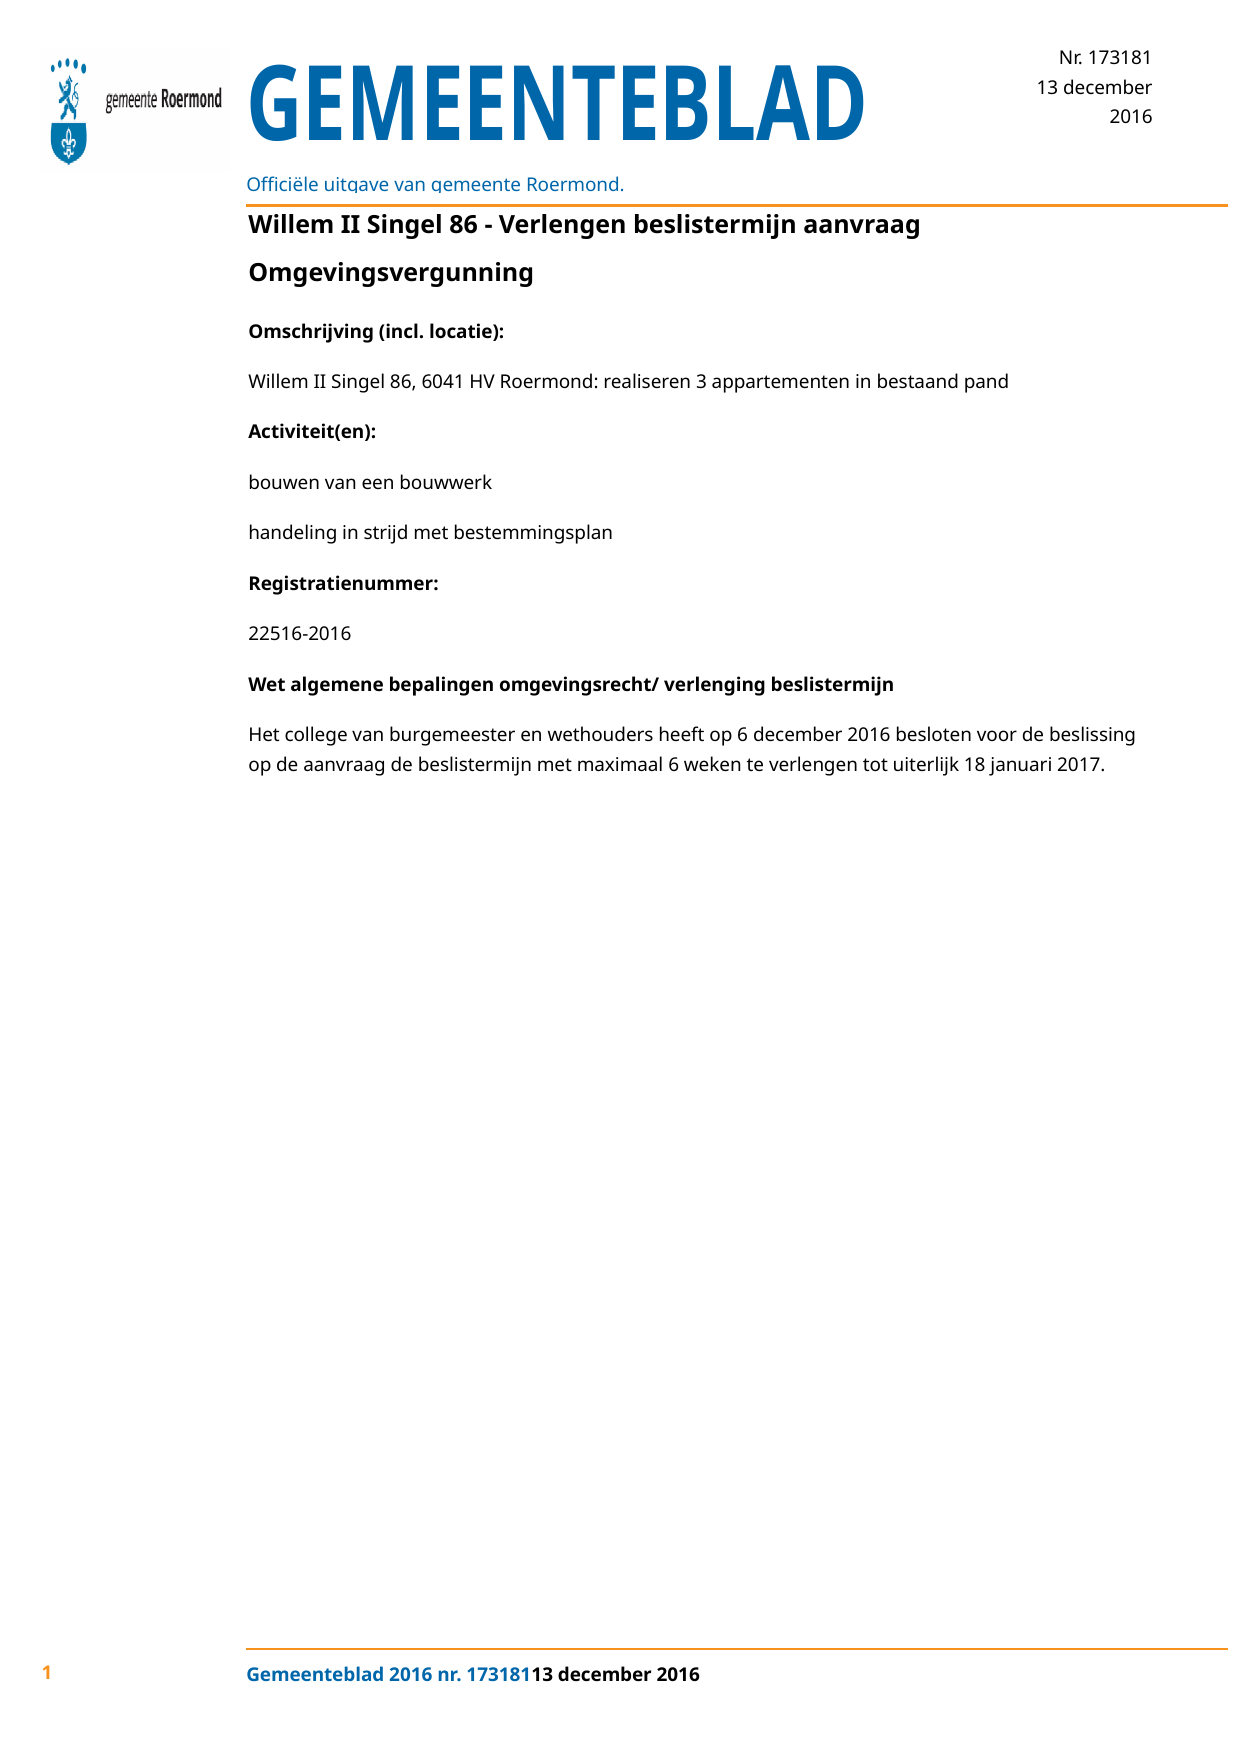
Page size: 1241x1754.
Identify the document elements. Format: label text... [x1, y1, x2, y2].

text Willem II Singel 86, 6041 HV Roermond: realiseren 3 appartementen in bestaand pand [248, 368, 1152, 394]
text Het college van burgemeester en wethouders heeft op 6 december 2016 besloten voor de beslissing op de aanvraag de beslistermijn met maximaal 6 weken te verlengen tot uiterlijk 18 januari 2017. [248, 721, 1152, 777]
text 22516-2016 [248, 620, 1152, 646]
text Activiteit(en): [248, 419, 1152, 444]
text Registratienummer: [248, 570, 1152, 596]
text bouwen van een bouwwerk [248, 469, 1152, 495]
text Willem II Singel 86 - Verlengen beslistermijn aanvraag Omgevingsvergunning [248, 207, 1152, 288]
picture [41, 47, 231, 172]
text Wet algemene bepalingen omgevingsrecht/ verlenging beslistermijn [248, 671, 1152, 697]
text handeling in strijd met bestemmingsplan [248, 519, 1152, 545]
text Omschrijving (incl. locatie): [248, 318, 1152, 344]
